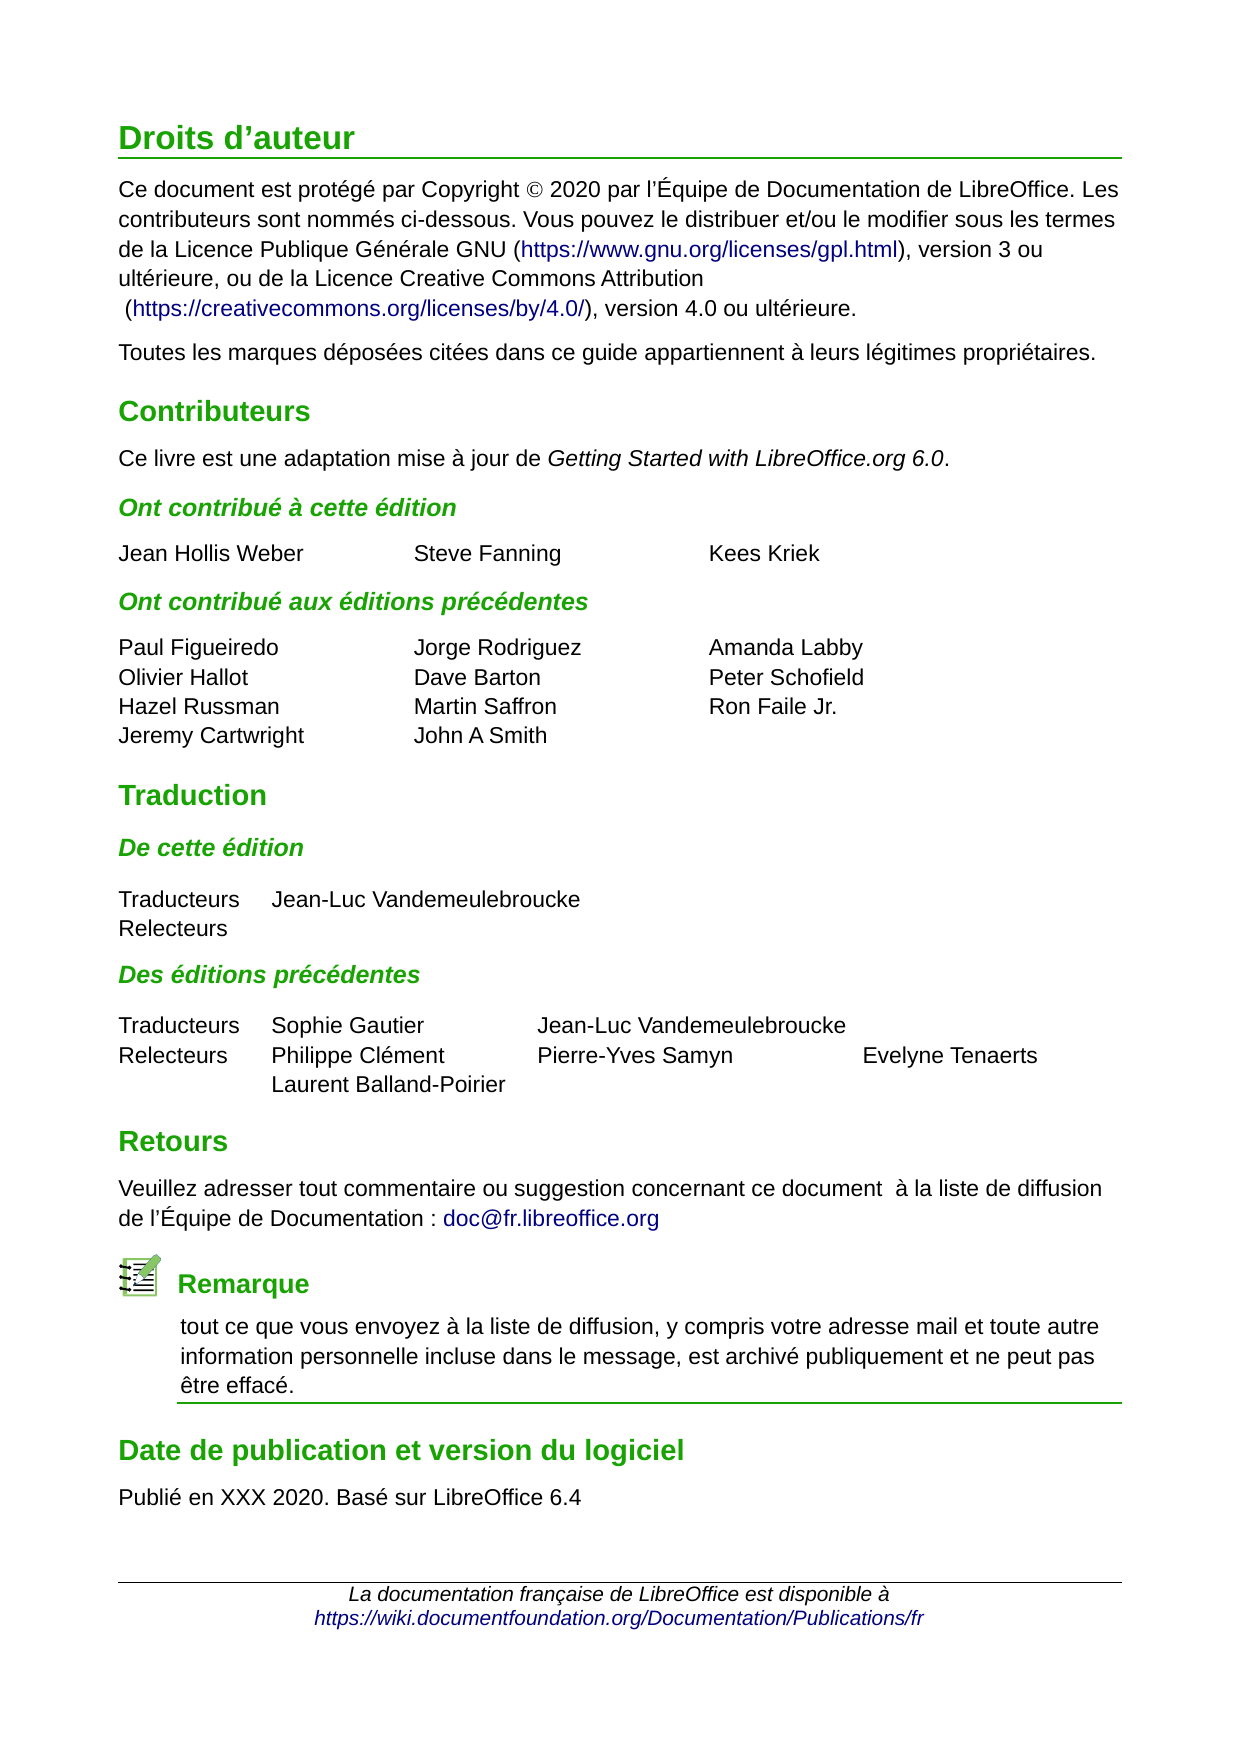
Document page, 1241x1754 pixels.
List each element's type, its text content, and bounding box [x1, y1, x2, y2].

table_cell John A Smith [414, 719, 709, 749]
table_cell [602, 912, 862, 941]
text Publié en XXX 2020. Basé sur LibreOffice 6.4 [118, 1481, 1122, 1510]
text Contributeurs [118, 394, 1122, 428]
text De cette édition [118, 832, 1122, 862]
table_header Jean-Luc Vandemeulebroucke [537, 1009, 862, 1039]
table_header Jean-Luc Vandemeulebroucke [271, 883, 602, 912]
table_cell Ron Faile Jr. [709, 690, 1122, 719]
table_cell [118, 1068, 271, 1098]
table_header [862, 1009, 1122, 1039]
table_header Steve Fanning [414, 536, 709, 566]
list Remarque [118, 1253, 1122, 1300]
text Veuillez adresser tout commentaire ou suggestion concernant ce document à la liste de diffusion de l’Équipe de Documentation : doc@fr.libreoffice.org [118, 1172, 1122, 1231]
table_cell Pierre-Yves Samyn [537, 1039, 862, 1068]
table_cell [271, 912, 602, 941]
text Retours [118, 1124, 1122, 1158]
text Droits d’auteur [118, 118, 1122, 157]
text Toutes les marques déposées citées dans ce guide appartiennent à leurs légitimes propriétaires. [118, 335, 1122, 365]
table_cell Jeremy Cartwright [118, 719, 413, 749]
text Ont contribué à cette édition [118, 492, 1122, 522]
table_cell [709, 719, 1122, 749]
table_header Traducteurs [118, 1009, 271, 1039]
text tout ce que vous envoyez à la liste de diffusion, y compris votre adresse mail et toute autre information personnelle incluse dans le message, est archivé publiquement et ne peut pas être effacé. [177, 1307, 1122, 1402]
table_header Jean Hollis Weber [118, 536, 413, 566]
table_cell [862, 912, 1122, 941]
table_cell Relecteurs [118, 912, 271, 941]
text Ce livre est une adaptation mise à jour de Getting Started with LibreOffice.org 6.0. [118, 442, 1122, 472]
table_cell Martin Saffron [414, 690, 709, 719]
table_header [862, 883, 1122, 912]
table_cell Relecteurs [118, 1039, 271, 1068]
text Ont contribué aux éditions précédentes [118, 587, 1122, 616]
table_cell Laurent Balland-Poirier [271, 1068, 537, 1098]
table_header Jorge Rodriguez [414, 631, 709, 660]
table_cell [537, 1068, 862, 1098]
table_cell Olivier Hallot [118, 660, 413, 690]
table_header Paul Figueiredo [118, 631, 413, 660]
text Date de publication et version du logiciel [118, 1433, 1122, 1466]
table_header Sophie Gautier [271, 1009, 537, 1039]
table_cell Evelyne Tenaerts [862, 1039, 1122, 1068]
table_cell [862, 1068, 1122, 1098]
table_cell Dave Barton [414, 660, 709, 690]
table_cell Peter Schofield [709, 660, 1122, 690]
table_header Traducteurs [118, 883, 271, 912]
table_header [602, 883, 862, 912]
table_header Kees Kriek [709, 536, 1122, 566]
table_cell Philippe Clément [271, 1039, 537, 1068]
text Ce document est protégé par Copyright © 2020 par l’Équipe de Documentation de LibreOffice. Les contributeurs sont nommés ci-dessous. Vous pouvez le distribuer et/ou le modifier sous les termes de la Licence Publique Générale GNU (https://www.gnu.org/licenses/gpl.html), version 3 ou ultérieure, ou de la Licence Creative Commons Attribution (https://creativecommons.org/licenses/by/4.0/), version 4.0 ou ultérieure. [118, 173, 1122, 321]
table_header Amanda Labby [709, 631, 1122, 660]
text Traduction [118, 778, 1122, 812]
text Des éditions précédentes [118, 959, 1122, 989]
table_cell Hazel Russman [118, 690, 413, 719]
